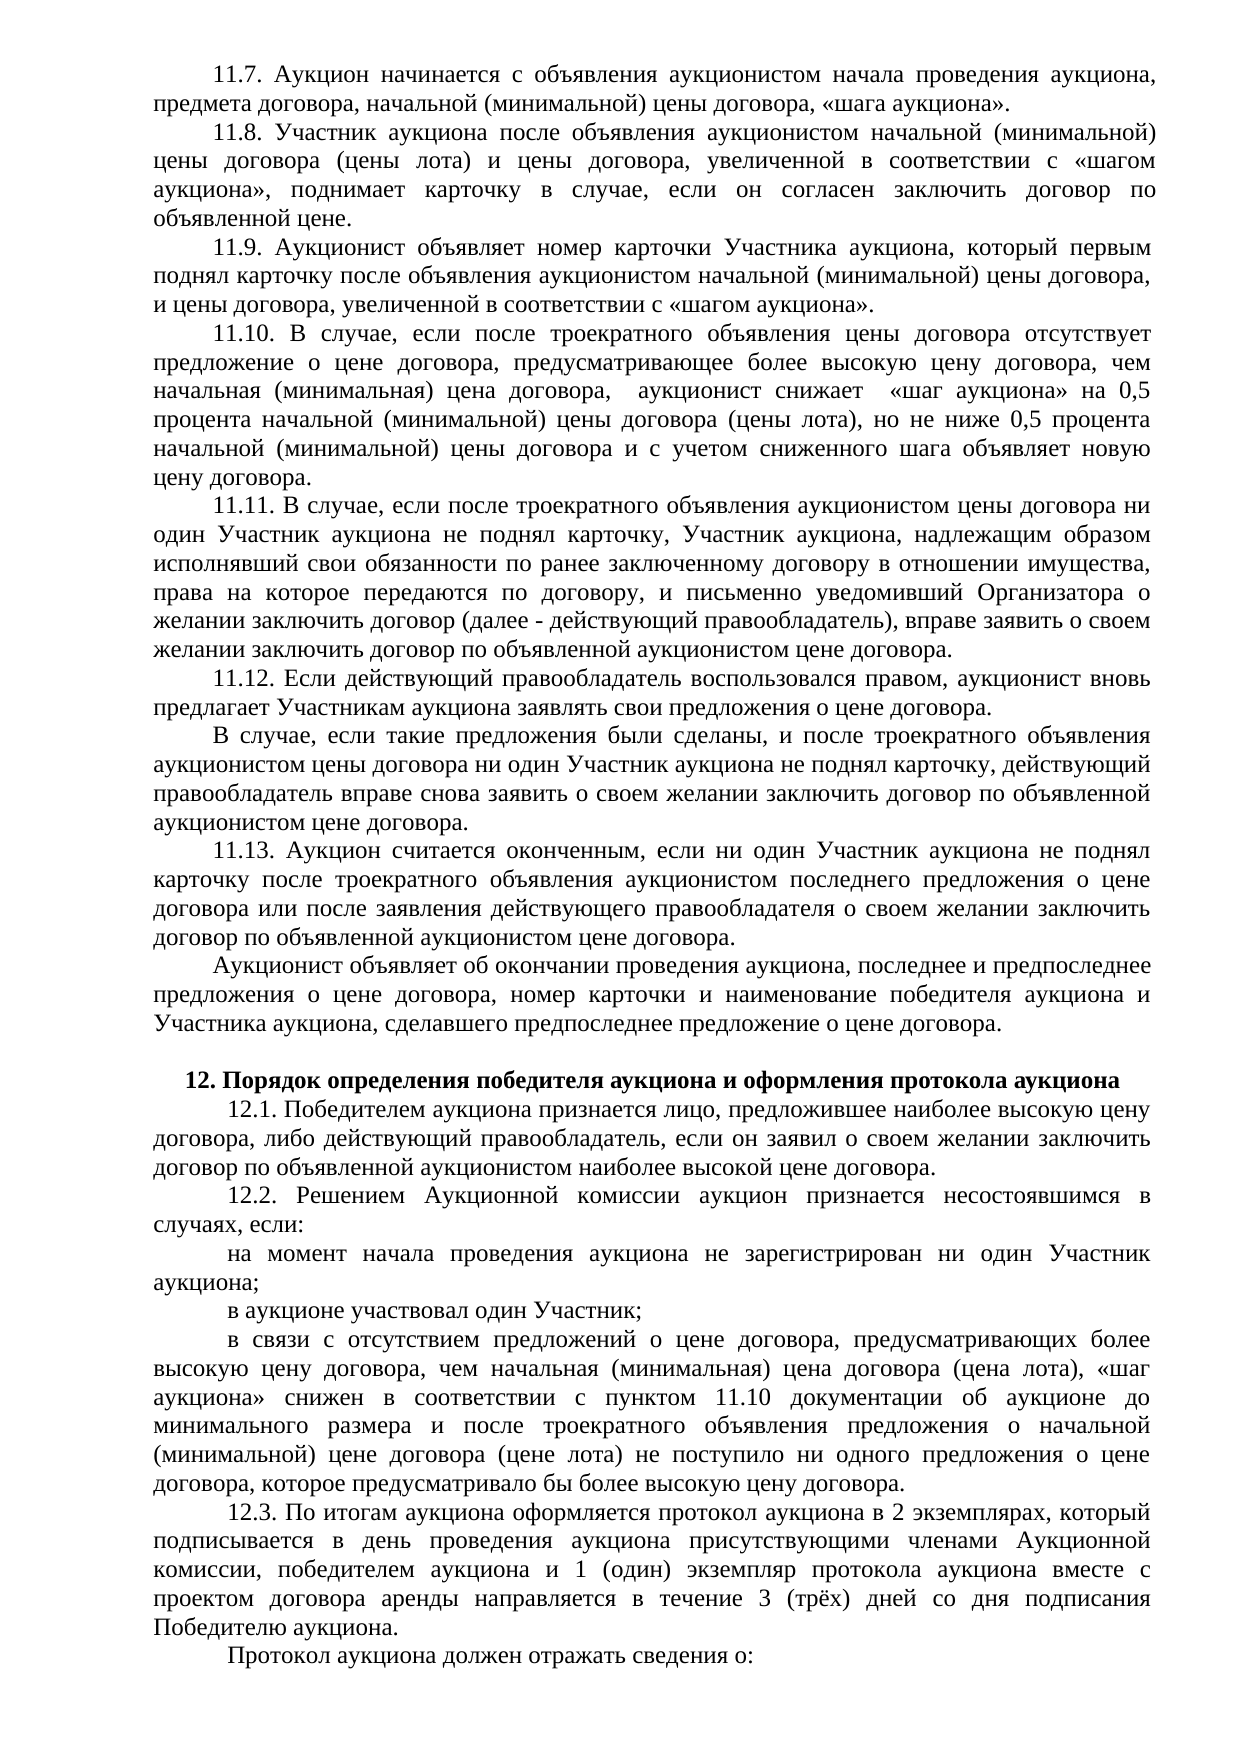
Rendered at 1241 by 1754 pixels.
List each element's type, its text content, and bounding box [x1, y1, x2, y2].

text Аукционист объявляет об окончании проведения аукциона, последнее и предпоследнее предложения о цене договора, номер карточки и наименование победителя аукциона и Участника аукциона, сделавшего предпоследнее предложение о цене договора. [153, 950, 1152, 1037]
text В случае, если такие предложения были сделаны, и после троекратного объявления аукционистом цены договора ни один Участник аукциона не поднял карточку, действующий правообладатель вправе снова заявить о своем желании заключить договор по объявленной аукционистом цене договора. [153, 720, 1152, 835]
text 12.1. Победителем аукциона признается лицо, предложившее наиболее высокую цену договора, либо действующий правообладатель, если он заявил о своем желании заключить договор по объявленной аукционистом наиболее высокой цене договора. [153, 1094, 1152, 1180]
text на момент начала проведения аукциона не зарегистрирован ни один Участник аукциона; [153, 1238, 1152, 1295]
text в связи с отсутствием предложений о цене договора, предусматривающих более высокую цену договора, чем начальная (минимальная) цена договора (цена лота), «шаг аукциона» снижен в соответствии с пунктом 11.10 документации об аукционе до минимального размера и после троекратного объявления предложения о начальной (минимальной) цене договора (цене лота) не поступило ни одного предложения о цене договора, которое предусматривало бы более высокую цену договора. [153, 1324, 1152, 1497]
subtitle 12. Порядок определения победителя аукциона и оформления протокола аукциона [153, 1065, 1152, 1094]
text в аукционе участвовал один Участник; [153, 1295, 1152, 1324]
text 11.10. В случае, если после троекратного объявления цены договора отсутствует предложение о цене договора, предусматривающее более высокую цену договора, чем начальная (минимальная) цена договора, аукционист снижает «шаг аукциона» на 0,5 процента начальной (минимальной) цены договора (цены лота), но не ниже 0,5 процента начальной (минимальной) цены договора и с учетом сниженного шага объявляет новую цену договора. [153, 318, 1152, 490]
text 12.3. По итогам аукциона оформляется протокол аукциона в 2 экземплярах, который подписывается в день проведения аукциона присутствующими членами Аукционной комиссии, победителем аукциона и 1 (один) экземпляр протокола аукциона вместе с проектом договора аренды направляется в течение 3 (трёх) дней со дня подписания Победителю аукциона. [153, 1497, 1152, 1640]
text 11.11. В случае, если после троекратного объявления аукционистом цены договора ни один Участник аукциона не поднял карточку, Участник аукциона, надлежащим образом исполнявший свои обязанности по ранее заключенному договору в отношении имущества, права на которое передаются по договору, и письменно уведомивший Организатора о желании заключить договор (далее - действующий правообладатель), вправе заявить о своем желании заключить договор по объявленной аукционистом цене договора. [153, 490, 1152, 663]
text 11.12. Если действующий правообладатель воспользовался правом, аукционист вновь предлагает Участникам аукциона заявлять свои предложения о цене договора. [153, 663, 1152, 720]
text 12.2. Решением Аукционной комиссии аукцион признается несостоявшимся в случаях, если: [153, 1180, 1152, 1238]
text 11.13. Аукцион считается оконченным, если ни один Участник аукциона не поднял карточку после троекратного объявления аукционистом последнего предложения о цене договора или после заявления действующего правообладателя о своем желании заключить договор по объявленной аукционистом цене договора. [153, 835, 1152, 950]
text Протокол аукциона должен отражать сведения о: [153, 1640, 1152, 1669]
text 11.7. Аукцион начинается с объявления аукционистом начала проведения аукциона, предмета договора, начальной (минимальной) цены договора, «шага аукциона». [153, 59, 1157, 117]
text 11.9. Аукционист объявляет номер карточки Участника аукциона, который первым поднял карточку после объявления аукционистом начальной (минимальной) цены договора, и цены договора, увеличенной в соответствии с «шагом аукциона». [153, 232, 1152, 318]
text 11.8. Участник аукциона после объявления аукционистом начальной (минимальной) цены договора (цены лота) и цены договора, увеличенной в соответствии с «шагом аукциона», поднимает карточку в случае, если он согласен заключить договор по объявленной цене. [153, 117, 1157, 232]
